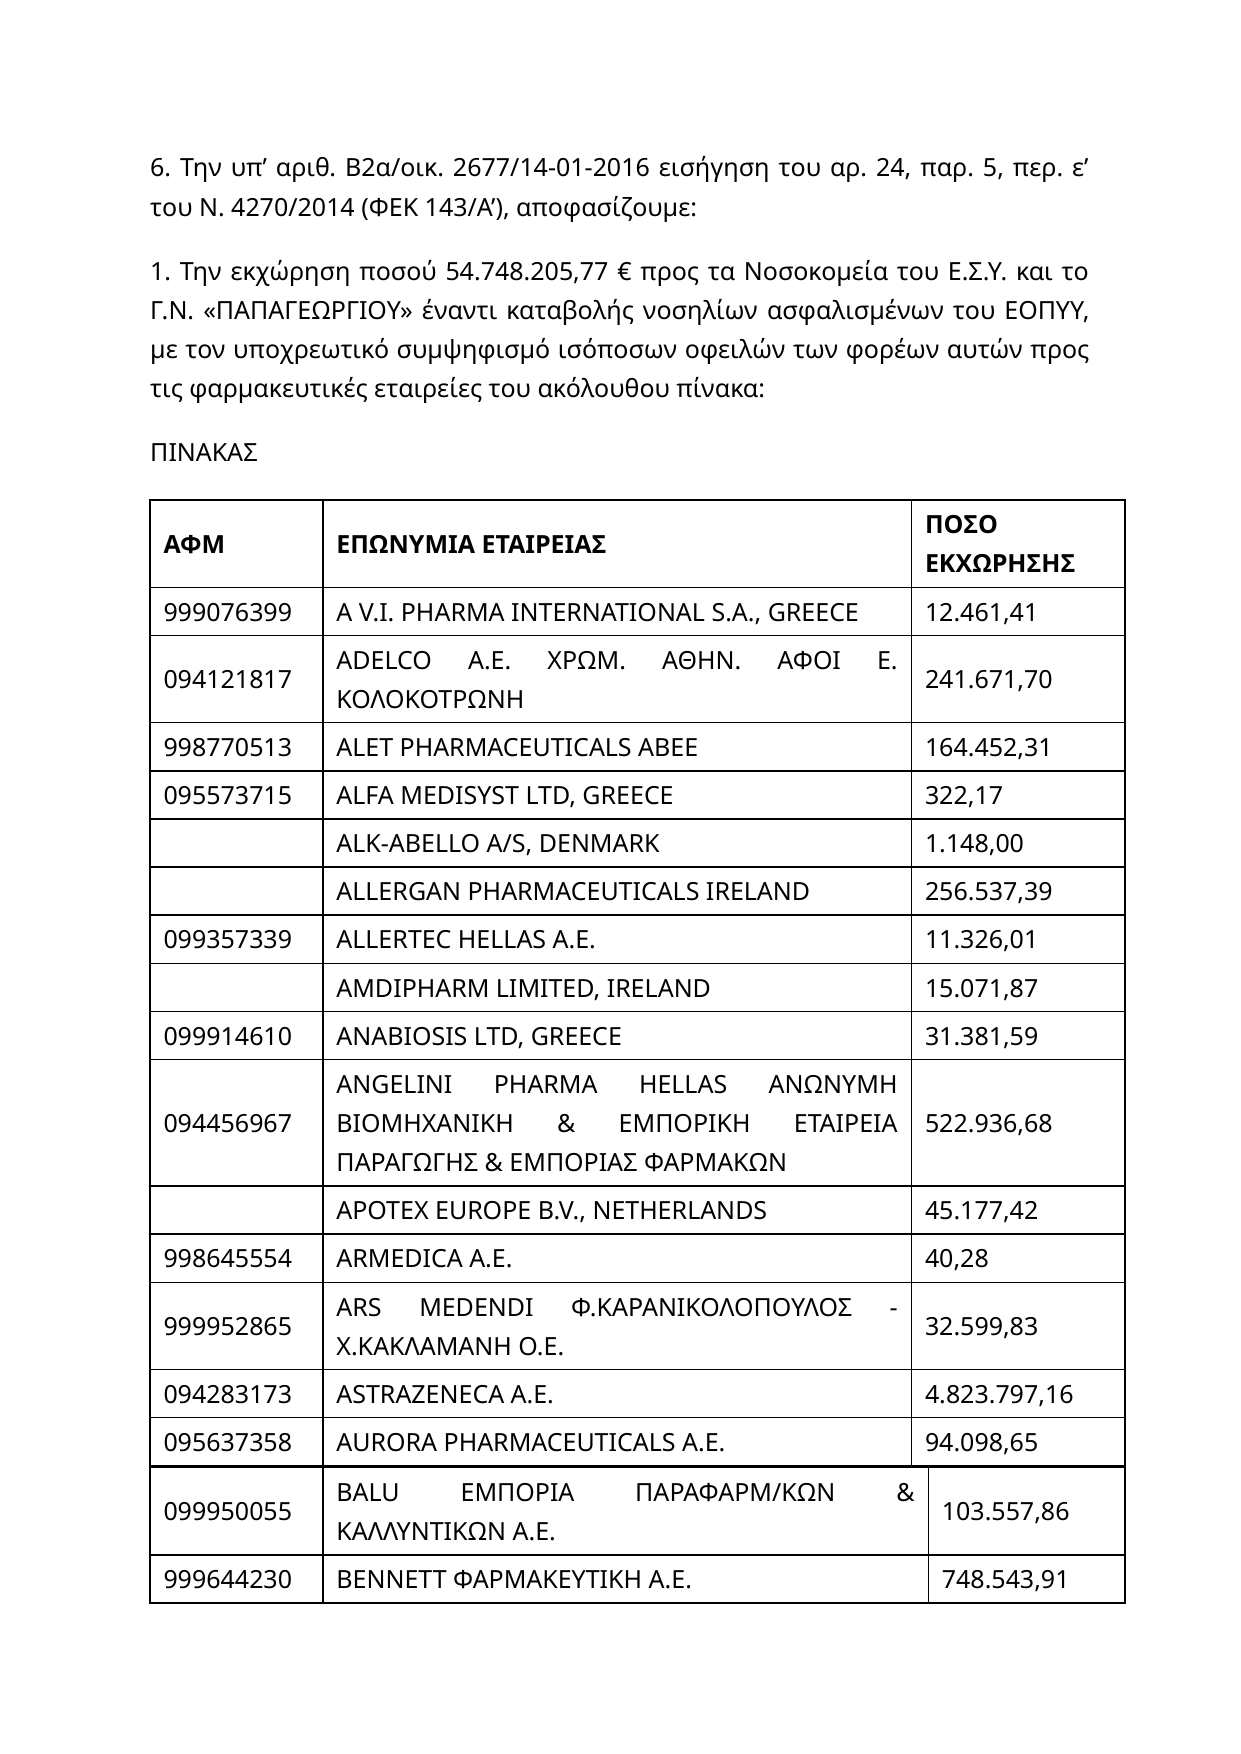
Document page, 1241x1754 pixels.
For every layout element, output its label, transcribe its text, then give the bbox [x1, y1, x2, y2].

table_cell 256.537,39 [912, 868, 1124, 914]
table_cell ALET PHARMACEUTICALS ABEE [324, 723, 911, 770]
table_header 103.557,86 [929, 1468, 1124, 1554]
table_cell 1.148,00 [912, 820, 1124, 866]
table_cell 094283173 [151, 1370, 322, 1417]
table_cell ARMEDICA A.E. [324, 1235, 911, 1281]
table_header ΠΟΣΟ ΕΚΧΩΡΗΣΗΣ [912, 501, 1124, 586]
table_header 099950055 [151, 1468, 322, 1554]
table_cell AMDIPHARM LIMITED, IRELAND [324, 964, 911, 1011]
table_cell ALFA MEDISYST LTD, GREECE [324, 772, 911, 818]
table_header BALU ΕΜΠΟΡΙΑ ΠΑΡΑΦΑΡΜ/ΚΩΝ & ΚΑΛΛΥΝΤΙΚΩΝ Α.Ε. [324, 1468, 928, 1554]
table_cell APOTEX EUROPE B.V., NETHERLANDS [324, 1187, 911, 1233]
table_cell 322,17 [912, 772, 1124, 818]
table_cell BENNETT ΦΑΡΜΑΚΕΥΤΙΚΗ Α.Ε. [324, 1556, 928, 1602]
table_cell 095573715 [151, 772, 322, 818]
table_cell 099914610 [151, 1012, 322, 1059]
text ΠΙΝΑΚΑΣ [150, 435, 1090, 469]
table_cell 998645554 [151, 1235, 322, 1281]
table_header ΕΠΩΝΥΜΙΑ ΕΤΑΙΡΕΙΑΣ [324, 501, 911, 586]
table_cell 999076399 [151, 588, 322, 634]
table_cell ASTRAZENECA A.E. [324, 1370, 911, 1417]
table_cell 4.823.797,16 [912, 1370, 1124, 1417]
table_cell ANABIOSIS LTD, GREECE [324, 1012, 911, 1059]
table_cell 095637358 [151, 1418, 322, 1465]
text 6. Την υπ’ αριθ. Β2α/οικ. 2677/14-01-2016 εισήγηση του αρ. 24, παρ. 5, περ. ε’ του Ν. 4270/2014 (ΦΕΚ 143/Α’), αποφασίζουμε: [150, 150, 1090, 223]
table_cell ALLERTEC HELLAS A.E. [324, 916, 911, 962]
table_header ΑΦΜ [151, 501, 322, 586]
table_cell 748.543,91 [929, 1556, 1124, 1602]
table_cell 099357339 [151, 916, 322, 962]
table_cell 999952865 [151, 1283, 322, 1369]
table_cell 241.671,70 [912, 636, 1124, 722]
table_cell 164.452,31 [912, 723, 1124, 770]
table_cell 094456967 [151, 1060, 322, 1185]
table_cell 32.599,83 [912, 1283, 1124, 1369]
table_cell 522.936,68 [912, 1060, 1124, 1185]
table_cell AURORA PHARMACEUTICALS A.E. [324, 1418, 911, 1465]
table_cell ARS MEDENDI Φ.ΚΑΡΑΝΙΚΟΛΟΠΟΥΛΟΣ - Χ.ΚΑΚΛΑΜΑΝΗ Ο.Ε. [324, 1283, 911, 1369]
table_cell A V.I. PHARMA INTERNATIONAL S.A., GREECE [324, 588, 911, 634]
table_cell 94.098,65 [912, 1418, 1124, 1465]
table_cell ADELCO A.E. ΧΡΩΜ. ΑΘΗΝ. ΑΦΟΙ Ε. ΚΟΛΟΚΟΤΡΩΝΗ [324, 636, 911, 722]
table_cell 15.071,87 [912, 964, 1124, 1011]
table_cell 31.381,59 [912, 1012, 1124, 1059]
table_cell [151, 868, 322, 914]
table_cell 998770513 [151, 723, 322, 770]
table_cell 12.461,41 [912, 588, 1124, 634]
table_cell 40,28 [912, 1235, 1124, 1281]
table_cell 999644230 [151, 1556, 322, 1602]
table_cell [151, 964, 322, 1011]
table_cell [151, 1187, 322, 1233]
table_cell 094121817 [151, 636, 322, 722]
table_cell ANGELINI PHARMA HELLAS ΑΝΩΝΥΜΗ ΒΙΟΜΗΧΑΝΙΚΗ & ΕΜΠΟΡΙΚΗ ΕΤΑΙΡΕΙΑ ΠΑΡΑΓΩΓΗΣ & ΕΜΠΟΡΙΑΣ ΦΑΡΜΑΚΩΝ [324, 1060, 911, 1185]
table_cell ALLERGAN PHARMACEUTICALS IRELAND [324, 868, 911, 914]
table_cell [151, 820, 322, 866]
table_cell 45.177,42 [912, 1187, 1124, 1233]
table_cell 11.326,01 [912, 916, 1124, 962]
table_cell ALK-ABELLO A/S, DENMARK [324, 820, 911, 866]
text 1. Την εκχώρηση ποσού 54.748.205,77 € προς τα Νοσοκομεία του Ε.Σ.Υ. και το Γ.Ν. «ΠΑΠΑΓΕΩΡΓΙΟΥ» έναντι καταβολής νοσηλίων ασφαλισμένων του ΕΟΠΥΥ, με τον υποχρεωτικό συμψηφισμό ισόποσων οφειλών των φορέων αυτών προς τις φαρμακευτικές εταιρείες του ακόλουθου πίνακα: [150, 253, 1090, 405]
